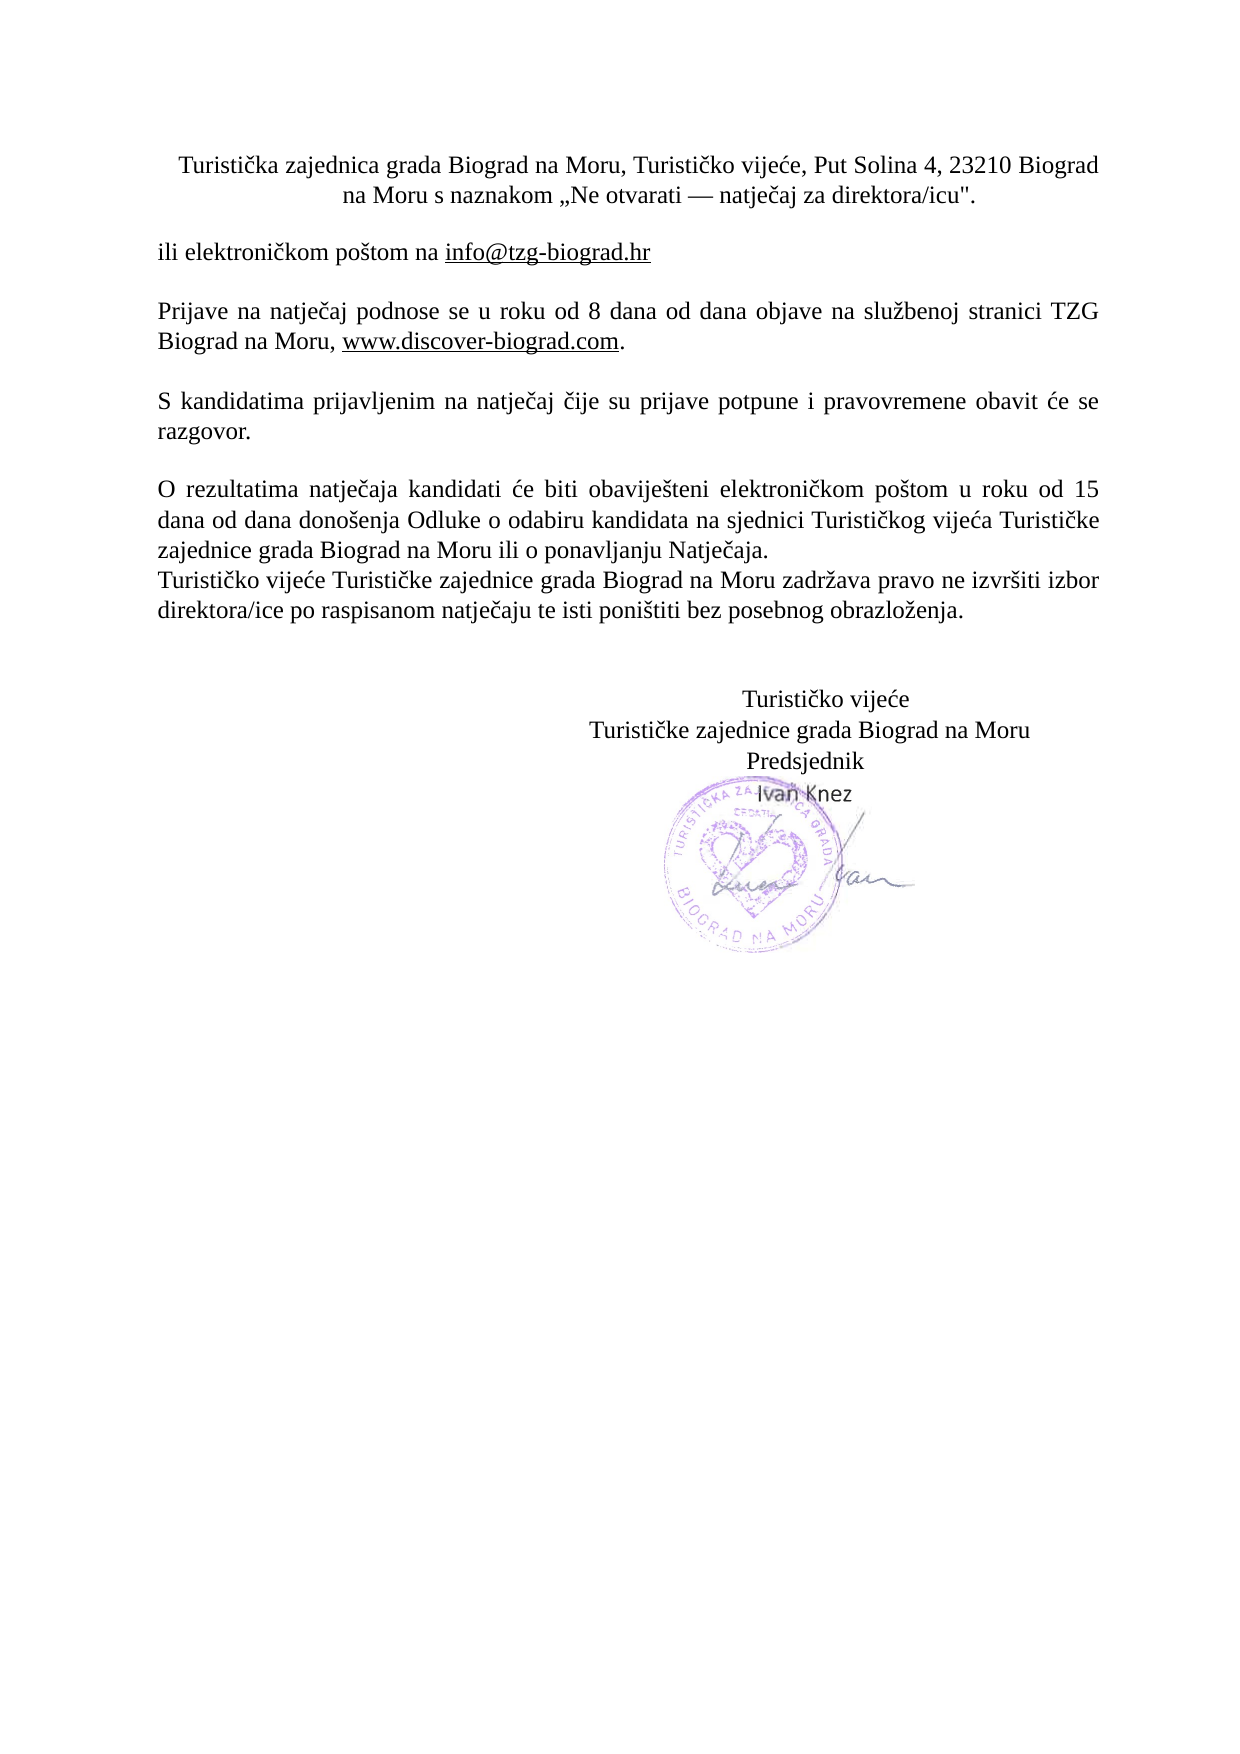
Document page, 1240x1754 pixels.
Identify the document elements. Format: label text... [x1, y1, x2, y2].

text O rezultatima natječaja kandidati će biti obaviješteni elektroničkom poštom u roku od 15 dana od dana donošenja Odluke o odabiru kandidata na sjednici Turističkog vijeća Turističke zajednice grada Biograd na Moru ili o ponavljanju Natječaja. [157, 474, 1101, 563]
text Turističko vijeće Turističke zajednice grada Biograd na Moru zadržava pravo ne izvršiti izbor direktora/ice po raspisanom natječaju te isti poništiti bez posebnog obrazloženja. [157, 565, 1101, 624]
text Predsjednik [508, 746, 1102, 775]
text Turistička zajednica grada Biograd na Moru, Turističko vijeće, Put Solina 4, 23210 Biograd na Moru s naznakom „Ne otvarati — natječaj za direktora/icu". [178, 150, 1101, 209]
text Prijave na natječaj podnose se u roku od 8 dana od dana objave na službenoj stranici TZG Biograd na Moru, www.discover-biograd.com. [157, 296, 1101, 355]
text Turističke zajednice grada Biograd na Moru [155, 715, 1030, 744]
text S kandidatima prijavljenim na natječaj čije su prijave potpune i pravovremene obavit će se razgovor. [157, 386, 1101, 445]
text Turističko vijeće [549, 684, 1102, 713]
text ili elektroničkom poštom na info@tzg-biograd.hr [157, 237, 1101, 266]
